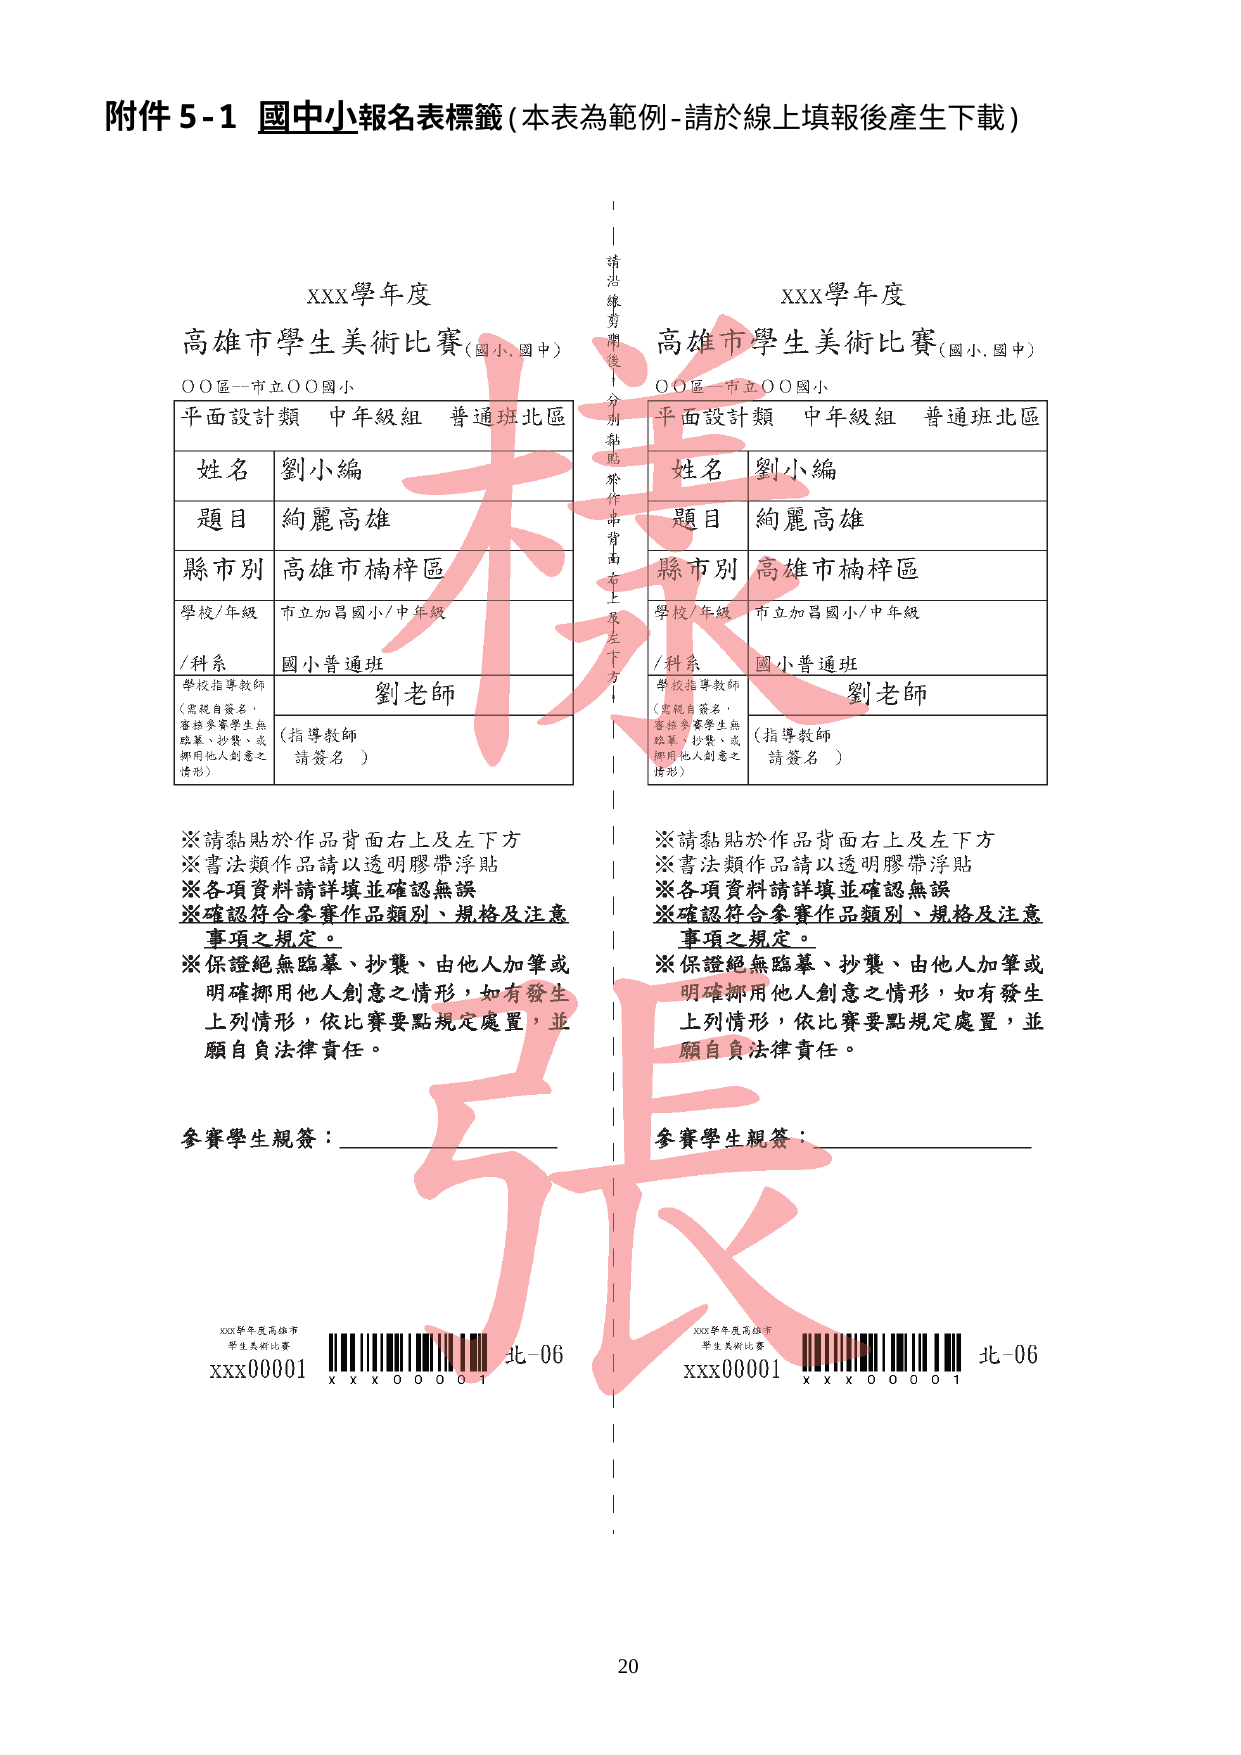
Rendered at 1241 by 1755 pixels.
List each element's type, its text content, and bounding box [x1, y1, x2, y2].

text 附件5-1 國中小報名表標籤(本表為範例-請於線上填報後產生下載) [104, 90, 1152, 138]
